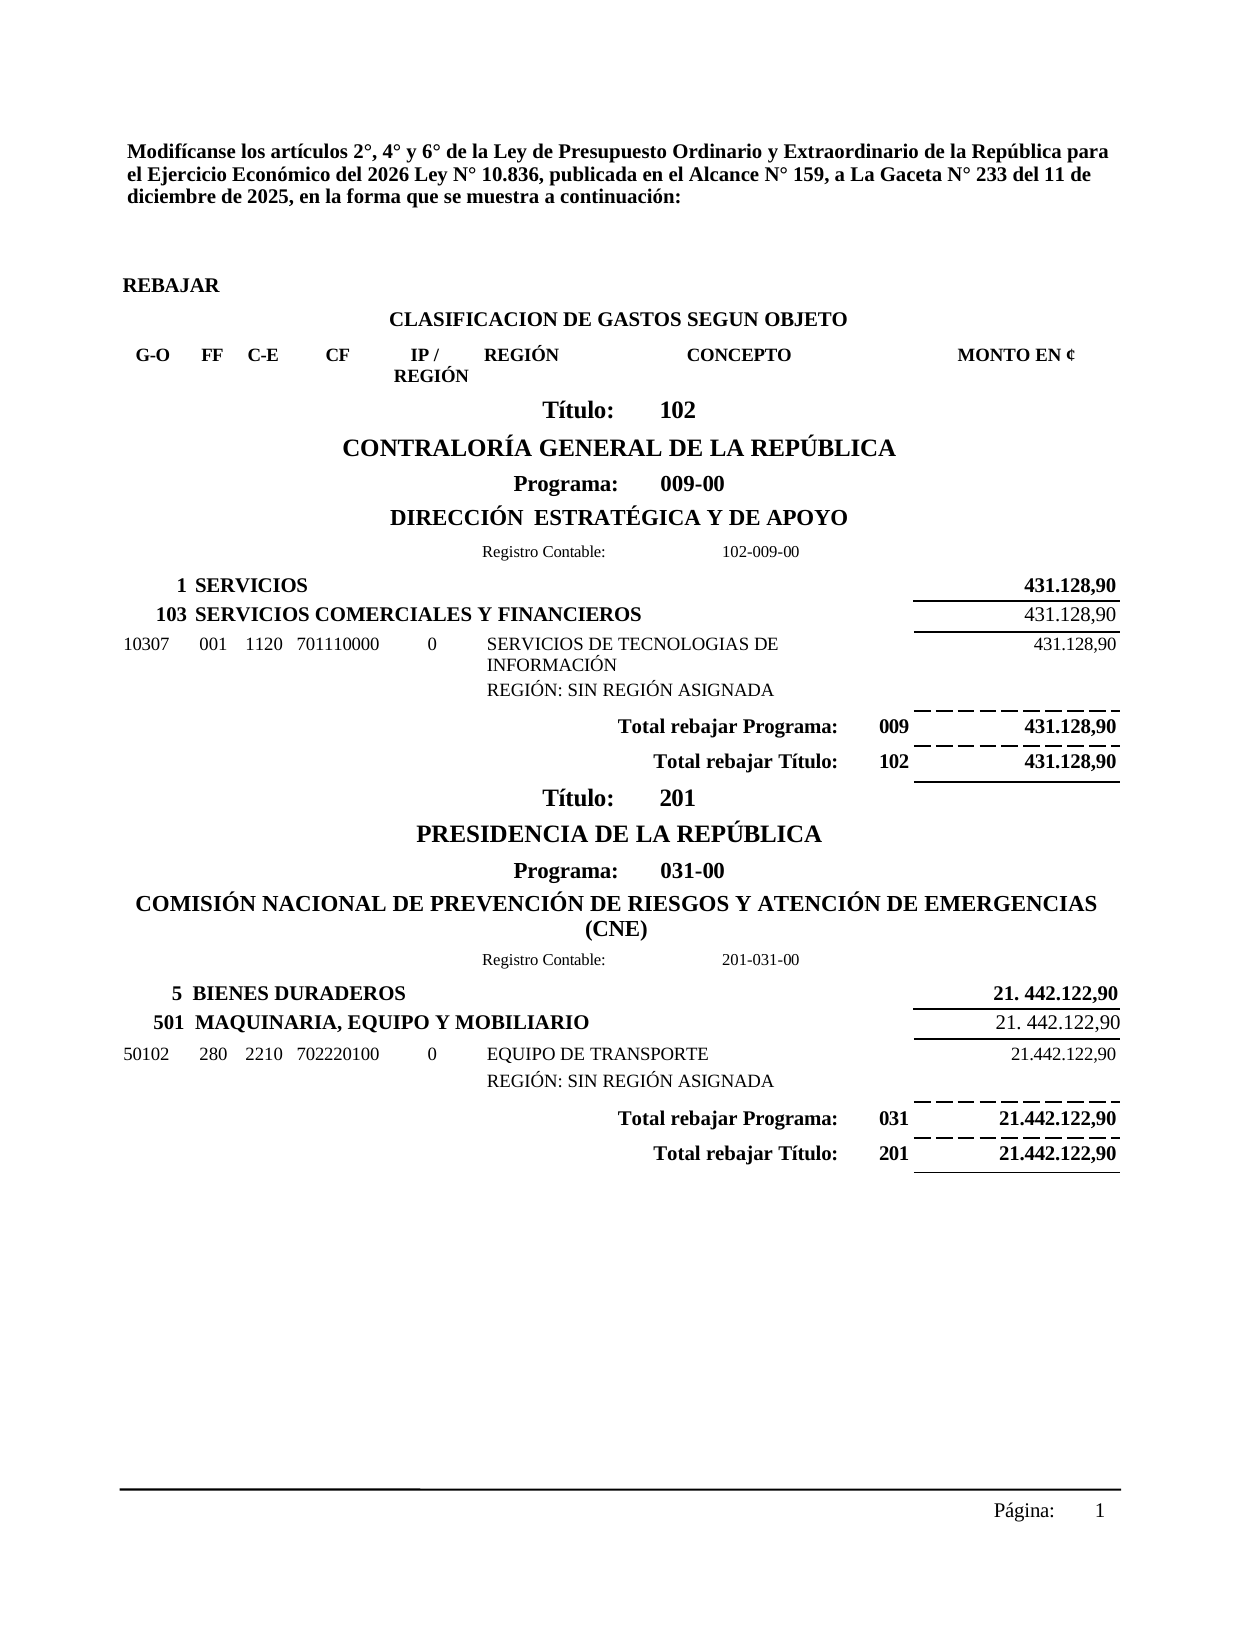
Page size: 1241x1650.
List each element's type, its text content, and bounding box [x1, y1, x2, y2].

text Registro Contable: 201-031-00 [144, 949, 1137, 969]
table_cell 031 [859, 1101, 914, 1137]
table_cell 431.128,90 [914, 710, 1120, 745]
subtitle DIRECCIÓN ESTRATÉGICA Y DE APOYO [103, 504, 1135, 531]
table_header 10307 [118, 631, 184, 654]
table_cell [859, 654, 914, 710]
table_cell REGIÓN: SIN REGIÓN ASIGNADA [462, 1066, 858, 1101]
table_header 431.128,90 [914, 633, 1120, 654]
table_cell [859, 1066, 914, 1101]
text Modifícanse los artículos 2°, 4° y 6° de la Ley de Presupuesto Ordinario y Extraordinario de la República para el Ejercicio Económico del 2026 Ley N° 10.836, publicada en el Alcance N° 159, a La Gaceta N° 233 del 11 de diciembre de 2025, en la forma que se muestra a continuación: [127, 140, 1117, 208]
table_cell Total rebajar Programa: [462, 710, 858, 745]
table_cell Total rebajar Título: [462, 745, 858, 781]
text 5 BIENES DURADEROS 21. 442.122,90 [152, 981, 1137, 1004]
table_cell [914, 783, 1120, 811]
table_header 0 [404, 631, 462, 654]
table_cell [118, 1066, 462, 1172]
table_cell 431.128,90 [914, 745, 1120, 781]
table_header SERVICIOS DE TECNOLOGIAS DE [462, 631, 858, 654]
table_header 21.442.122,90 [914, 1040, 1120, 1066]
text G-O FF C-E CF IP / REGIÓN CONCEPTO MONTO EN ¢ REGIÓN [135, 346, 1076, 387]
table_header 50102 [118, 1038, 184, 1066]
table_cell 102 [859, 745, 914, 781]
text Registro Contable: 102-009-00 [144, 542, 1137, 561]
text Programa: 009-00 [103, 471, 1135, 497]
table_cell [914, 654, 1120, 710]
table_cell 201 [859, 1137, 914, 1172]
table_cell 21.442.122,90 [914, 1137, 1120, 1172]
table_cell Título: 201 [462, 781, 858, 811]
table_header 280 2210 702220100 [185, 1038, 404, 1066]
table_header 0 [404, 1038, 462, 1066]
subtitle CONTRALORÍA GENERAL DE LA REPÚBLICA [103, 433, 1135, 462]
text Programa: 031-00 [103, 857, 1135, 883]
subtitle COMISIÓN NACIONAL DE PREVENCIÓN DE RIESGOS Y ATENCIÓN DE EMERGENCIAS (CNE) [131, 892, 1101, 942]
table_cell Total rebajar Programa: [462, 1101, 858, 1137]
table_cell [118, 654, 462, 811]
table_header [859, 631, 914, 654]
subtitle PRESIDENCIA DE LA REPÚBLICA [103, 819, 1135, 848]
table_cell 21.442.122,90 [914, 1101, 1120, 1137]
table_header 001 1120 701110000 [185, 631, 404, 654]
table_header [859, 1038, 914, 1066]
text CLASIFICACION DE GASTOS SEGUN OBJETO [389, 307, 1137, 331]
table_cell 009 [859, 710, 914, 745]
text REBAJAR [122, 273, 1137, 297]
table_cell [859, 781, 914, 811]
text Título: 102 [103, 396, 1135, 424]
table_header EQUIPO DE TRANSPORTE [462, 1038, 858, 1066]
text 103 SERVICIOS COMERCIALES Y FINANCIEROS 431.128,90 [103, 599, 1116, 626]
text 1 SERVICIOS 431.128,90 [103, 573, 1116, 597]
table_cell INFORMACIÓN REGIÓN: SIN REGIÓN ASIGNADA [462, 654, 858, 710]
text 501 MAQUINARIA, EQUIPO Y MOBILIARIO 21. 442.122,90 [153, 1007, 1137, 1034]
table_cell [914, 1066, 1120, 1101]
table_cell Total rebajar Título: [462, 1137, 858, 1172]
